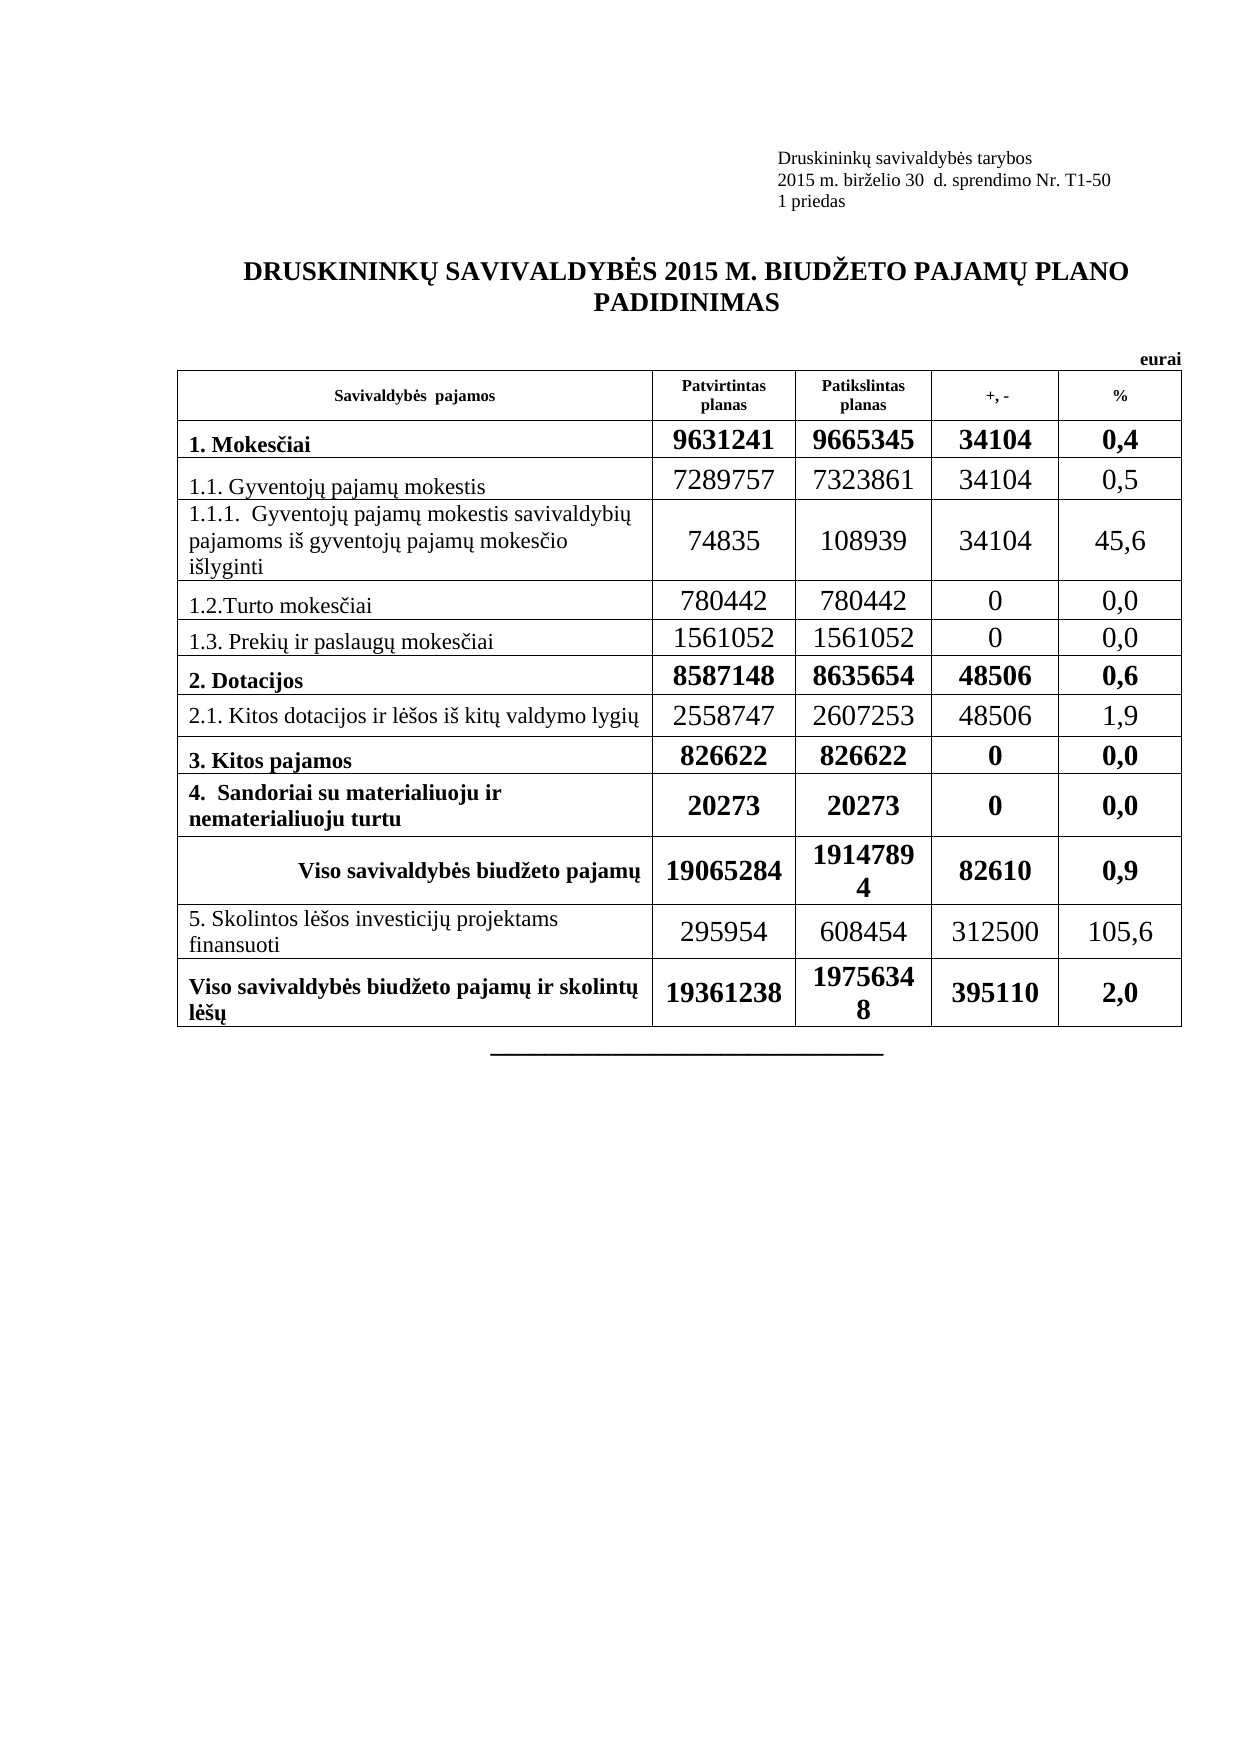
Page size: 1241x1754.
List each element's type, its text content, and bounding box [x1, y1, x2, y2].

table_cell 2.1. Kitos dotacijos ir lėšos iš kitų valdymo lygių [178, 695, 652, 736]
table_cell 34104 [932, 421, 1058, 457]
table_cell 0,0 [1059, 581, 1181, 618]
table_cell 0,0 [1059, 774, 1181, 836]
table_cell 48506 [932, 656, 1058, 693]
table_header +, - [932, 371, 1058, 420]
table_cell 1. Mokesčiai [178, 421, 652, 457]
table_cell 0 [932, 581, 1058, 618]
table_header Savivaldybės pajamos [178, 371, 652, 420]
table_cell 826622 [796, 737, 931, 773]
table_cell 74835 [653, 500, 795, 579]
text eurai [177, 348, 1181, 370]
table_cell 1.1.1. Gyventojų pajamų mokestis savivaldybių pajamoms iš gyventojų pajamų mokesčio išlyginti [178, 500, 652, 579]
table_header Patvirtintas planas [653, 371, 795, 420]
table_cell 295954 [653, 905, 795, 958]
table_cell 48506 [932, 695, 1058, 736]
table_cell 2. Dotacijos [178, 656, 652, 693]
table_cell 19361238 [653, 959, 795, 1026]
table_cell 5. Skolintos lėšos investicijų projektams finansuoti [178, 905, 652, 958]
table_cell 0,6 [1059, 656, 1181, 693]
table_cell 312500 [932, 905, 1058, 958]
table_cell 8635654 [796, 656, 931, 693]
table_cell 34104 [932, 500, 1058, 579]
table_cell Viso savivaldybės biudžeto pajamų [178, 837, 652, 904]
table_cell 826622 [653, 737, 795, 773]
table_cell 108939 [796, 500, 931, 579]
table_cell 2,0 [1059, 959, 1181, 1026]
table_cell 7323861 [796, 458, 931, 499]
table_cell 1,9 [1059, 695, 1181, 736]
text 1 priedas [777, 190, 1181, 212]
table_cell 780442 [653, 581, 795, 618]
table_cell 2558747 [653, 695, 795, 736]
table_cell 1.1. Gyventojų pajamų mokestis [178, 458, 652, 499]
table_cell 1561052 [796, 620, 931, 654]
table_cell 3. Kitos pajamos [178, 737, 652, 773]
table_cell 0,4 [1059, 421, 1181, 457]
table_cell 45,6 [1059, 500, 1181, 579]
table_cell 0,0 [1059, 620, 1181, 654]
table_cell 0 [932, 774, 1058, 836]
table_cell 8587148 [653, 656, 795, 693]
table_cell 608454 [796, 905, 931, 958]
text Druskininkų savivaldybės tarybos [777, 147, 1181, 168]
table_cell 20273 [796, 774, 931, 836]
table_cell 7289757 [653, 458, 795, 499]
table_cell 1.2.Turto mokesčiai [178, 581, 652, 618]
table_cell 395110 [932, 959, 1058, 1026]
table_cell 9665345 [796, 421, 931, 457]
table_cell 0,5 [1059, 458, 1181, 499]
table_cell Viso savivaldybės biudžeto pajamų ir skolintų lėšų [178, 959, 652, 1026]
table_cell 34104 [932, 458, 1058, 499]
table_cell 19147894 [796, 837, 931, 904]
table_cell 1.3. Prekių ir paslaugų mokesčiai [178, 620, 652, 654]
table_cell 105,6 [1059, 905, 1181, 958]
table_cell 19065284 [653, 837, 795, 904]
table_cell 19756348 [796, 959, 931, 1026]
table_header Patikslintas planas [796, 371, 931, 420]
table_cell 0 [932, 620, 1058, 654]
text 2015 m. birželio 30 d. sprendimo Nr. T1-50 [777, 168, 1181, 190]
table_cell 0,9 [1059, 837, 1181, 904]
table_cell 4. Sandoriai su materialiuoju ir nematerialiuoju turtu [178, 774, 652, 836]
table_header % [1059, 371, 1181, 420]
table_cell 780442 [796, 581, 931, 618]
table_cell 2607253 [796, 695, 931, 736]
table_cell 20273 [653, 774, 795, 836]
table_cell 0,0 [1059, 737, 1181, 773]
table_cell 1561052 [653, 620, 795, 654]
text DRUSKININKŲ SAVIVALDYBĖS 2015 M. BIUDŽETO PAJAMŲ PLANO PADIDINIMAS [177, 255, 1196, 317]
text _____________________________ [177, 1027, 1196, 1058]
table_cell 0 [932, 737, 1058, 773]
table_cell 9631241 [653, 421, 795, 457]
table_cell 82610 [932, 837, 1058, 904]
